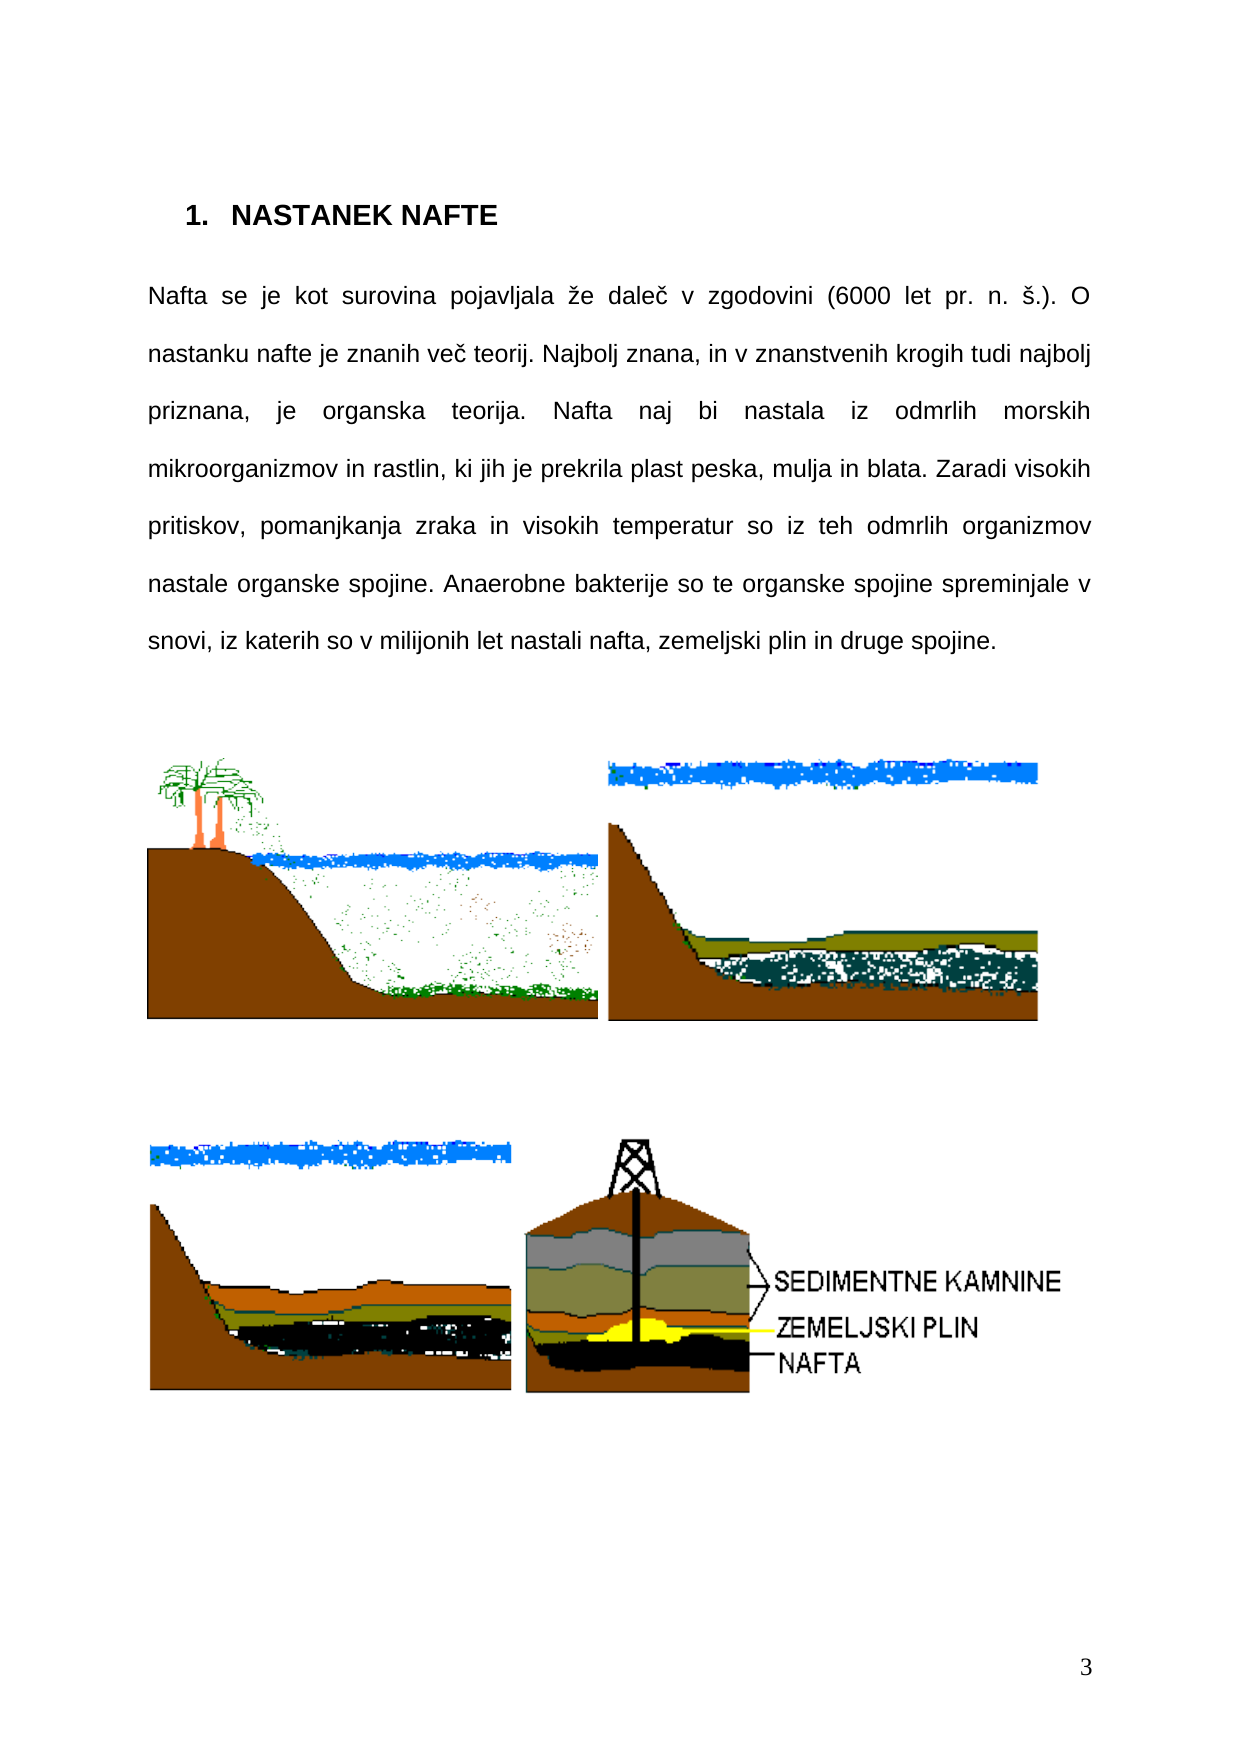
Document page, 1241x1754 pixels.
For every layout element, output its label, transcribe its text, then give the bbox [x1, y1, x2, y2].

picture [147, 741, 1050, 1021]
text Nafta se je kot surovina pojavljala že daleč v zgodovini (6000 let pr. n. š.). O nastanku nafte je znanih več teorij. Najbolj znana, in v znanstvenih krogih tudi najbolj priznana, je organska teorija. Nafta naj bi nastala iz odmrlih morskih mikroorganizmov in rastlin, ki jih je prekrila plast peska, mulja in blata. Zaradi visokih pritiskov, pomanjkanja zraka in visokih temperatur so iz teh odmrlih organizmov nastale organske spojine. Anaerobne bakterije so te organske spojine spreminjale v snovi, iz katerih so v milijonih let nastali nafta, zemeljski plin in druge spojine. [148, 281, 1093, 655]
subtitle NASTANEK NAFTE [185, 198, 1093, 231]
picture [147, 1134, 1067, 1397]
